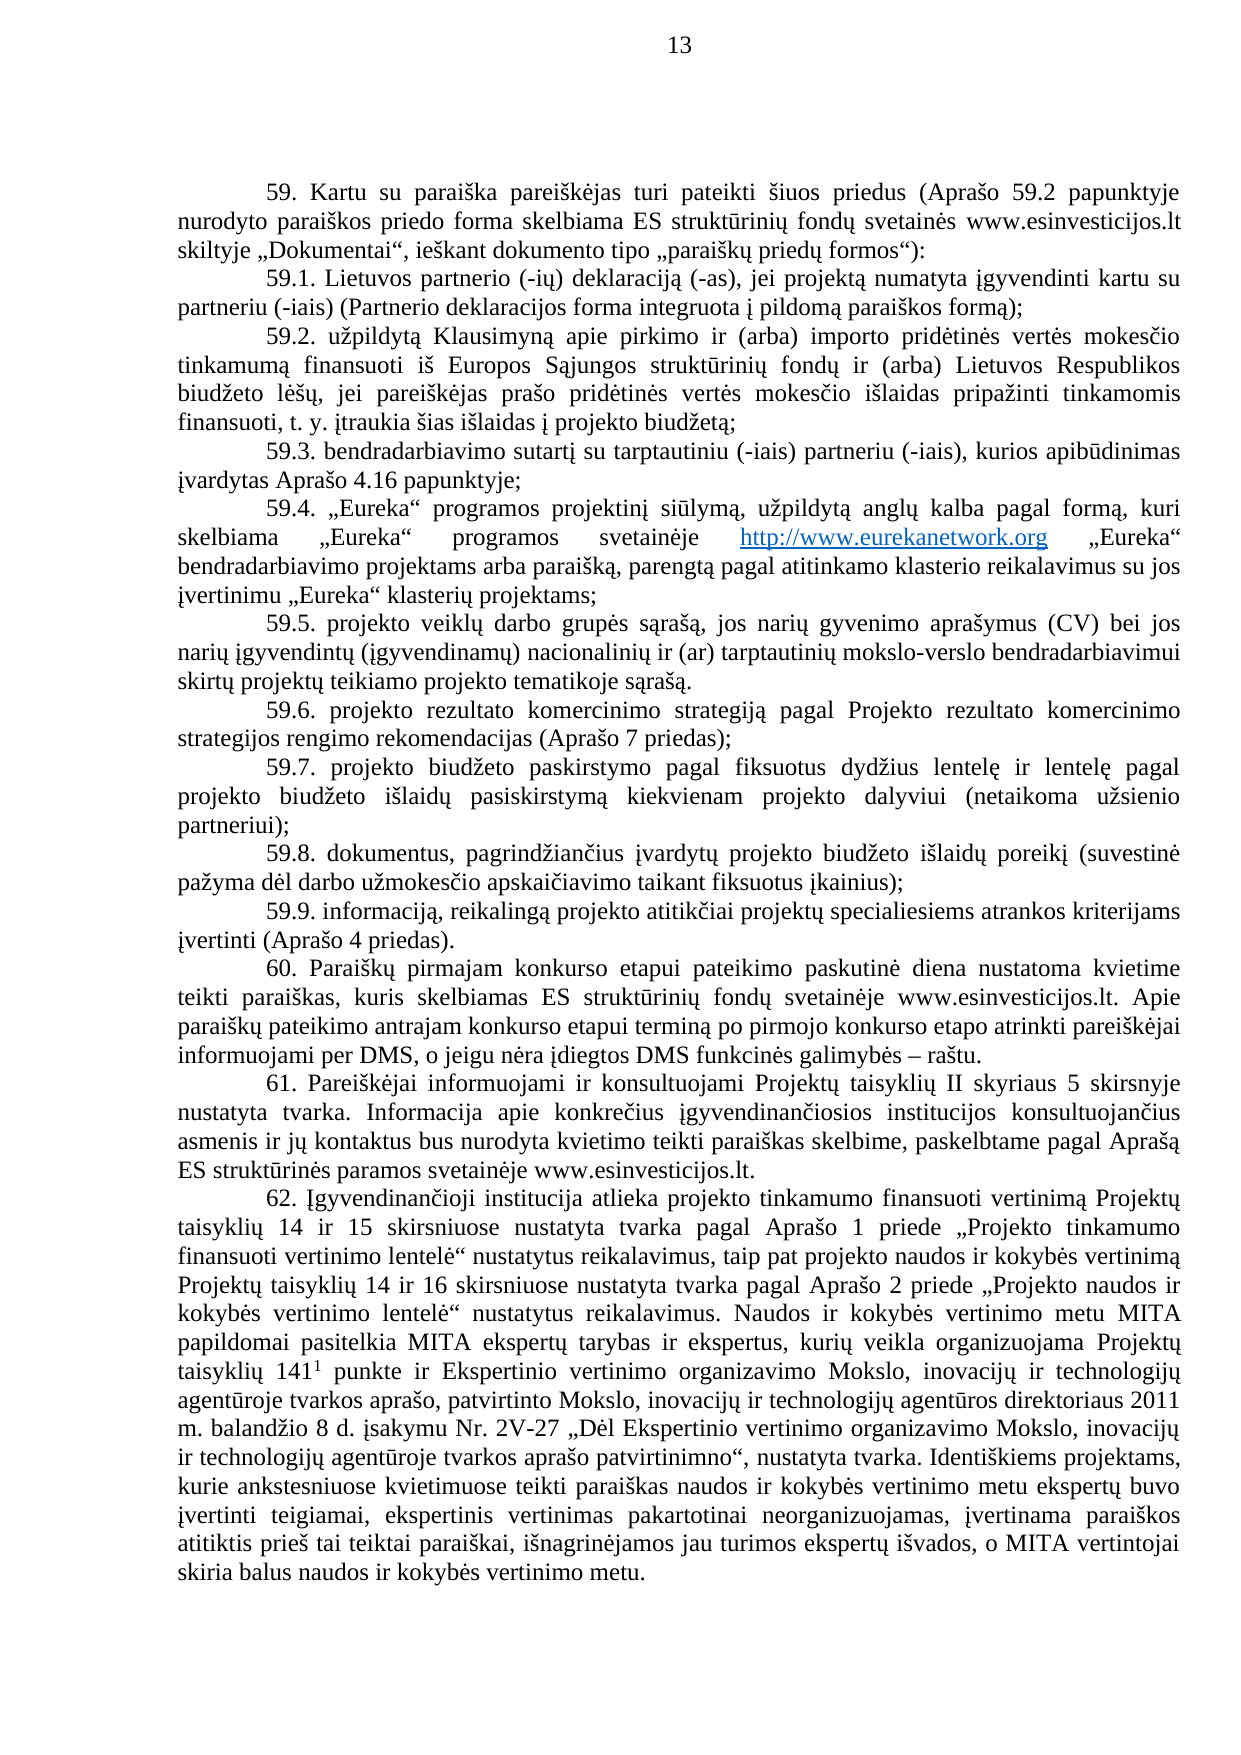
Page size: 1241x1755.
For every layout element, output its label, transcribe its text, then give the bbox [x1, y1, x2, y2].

text 59.6. projekto rezultato komercinimo strategiją pagal Projekto rezultato komercinimo strategijos rengimo rekomendacijas (Aprašo 7 priedas); [177, 695, 1181, 752]
text 59.8. dokumentus, pagrindžiančius įvardytų projekto biudžeto išlaidų poreikį (suvestinė pažyma dėl darbo užmokesčio apskaičiavimo taikant fiksuotus įkainius); [177, 838, 1181, 896]
text 59.5. projekto veiklų darbo grupės sąrašą, jos narių gyvenimo aprašymus (CV) bei jos narių įgyvendintų (įgyvendinamų) nacionalinių ir (ar) tarptautinių mokslo-verslo bendradarbiavimui skirtų projektų teikiamo projekto tematikoje sąrašą. [177, 608, 1181, 695]
text 59.2. užpildytą Klausimyną apie pirkimo ir (arba) importo pridėtinės vertės mokesčio tinkamumą finansuoti iš Europos Sąjungos struktūrinių fondų ir (arba) Lietuvos Respublikos biudžeto lėšų, jei pareiškėjas prašo pridėtinės vertės mokesčio išlaidas pripažinti tinkamomis finansuoti, t. y. įtraukia šias išlaidas į projekto biudžetą; [177, 321, 1181, 436]
text 59.9. informaciją, reikalingą projekto atitikčiai projektų specialiesiems atrankos kriterijams įvertinti (Aprašo 4 priedas). [177, 896, 1181, 953]
text 59.4. „Eureka“ programos projektinį siūlymą, užpildytą anglų kalba pagal formą, kuri skelbiama „Eureka“ programos svetainėje http://www.eurekanetwork.org „Eureka“ bendradarbiavimo projektams arba paraišką, parengtą pagal atitinkamo klasterio reikalavimus su jos įvertinimu „Eureka“ klasterių projektams; [177, 493, 1181, 608]
text 59. Kartu su paraiška pareiškėjas turi pateikti šiuos priedus (Aprašo 59.2 papunktyje nurodyto paraiškos priedo forma skelbiama ES struktūrinių fondų svetainės www.esinvesticijos.lt skiltyje „Dokumentai“, ieškant dokumento tipo „paraiškų priedų formos“): [177, 177, 1181, 263]
text 60. Paraiškų pirmajam konkurso etapui pateikimo paskutinė diena nustatoma kvietime teikti paraiškas, kuris skelbiamas ES struktūrinių fondų svetainėje www.esinvesticijos.lt. Apie paraiškų pateikimo antrajam konkurso etapui terminą po pirmojo konkurso etapo atrinkti pareiškėjai informuojami per DMS, o jeigu nėra įdiegtos DMS funkcinės galimybės – raštu. [177, 953, 1181, 1068]
text 61. Pareiškėjai informuojami ir konsultuojami Projektų taisyklių II skyriaus 5 skirsnyje nustatyta tvarka. Informacija apie konkrečius įgyvendinančiosios institucijos konsultuojančius asmenis ir jų kontaktus bus nurodyta kvietimo teikti paraiškas skelbime, paskelbtame pagal Aprašą ES struktūrinės paramos svetainėje www.esinvesticijos.lt. [177, 1068, 1181, 1183]
text 62. Įgyvendinančioji institucija atlieka projekto tinkamumo finansuoti vertinimą Projektų taisyklių 14 ir 15 skirsniuose nustatyta tvarka pagal Aprašo 1 priede „Projekto tinkamumo finansuoti vertinimo lentelė“ nustatytus reikalavimus, taip pat projekto naudos ir kokybės vertinimą Projektų taisyklių 14 ir 16 skirsniuose nustatyta tvarka pagal Aprašo 2 priede „Projekto naudos ir kokybės vertinimo lentelė“ nustatytus reikalavimus. Naudos ir kokybės vertinimo metu MITA papildomai pasitelkia MITA ekspertų tarybas ir ekspertus, kurių veikla organizuojama Projektų taisyklių 1411 punkte ir Ekspertinio vertinimo organizavimo Mokslo, inovacijų ir technologijų agentūroje tvarkos aprašo, patvirtinto Mokslo, inovacijų ir technologijų agentūros direktoriaus 2011 m. balandžio 8 d. įsakymu Nr. 2V-27 „Dėl Ekspertinio vertinimo organizavimo Mokslo, inovacijų ir technologijų agentūroje tvarkos aprašo patvirtinimno“, nustatyta tvarka. Identiškiems projektams, kurie ankstesniuose kvietimuose teikti paraiškas naudos ir kokybės vertinimo metu ekspertų buvo įvertinti teigiamai, ekspertinis vertinimas pakartotinai neorganizuojamas, įvertinama paraiškos atitiktis prieš tai teiktai paraiškai, išnagrinėjamos jau turimos ekspertų išvados, o MITA vertintojai skiria balus naudos ir kokybės vertinimo metu. [177, 1183, 1181, 1586]
text 59.7. projekto biudžeto paskirstymo pagal fiksuotus dydžius lentelę ir lentelę pagal projekto biudžeto išlaidų pasiskirstymą kiekvienam projekto dalyviui (netaikoma užsienio partneriui); [177, 752, 1181, 838]
text 59.3. bendradarbiavimo sutartį su tarptautiniu (-iais) partneriu (-iais), kurios apibūdinimas įvardytas Aprašo 4.16 papunktyje; [177, 436, 1181, 493]
text 59.1. Lietuvos partnerio (-ių) deklaraciją (-as), jei projektą numatyta įgyvendinti kartu su partneriu (-iais) (Partnerio deklaracijos forma integruota į pildomą paraiškos formą); [177, 263, 1181, 321]
